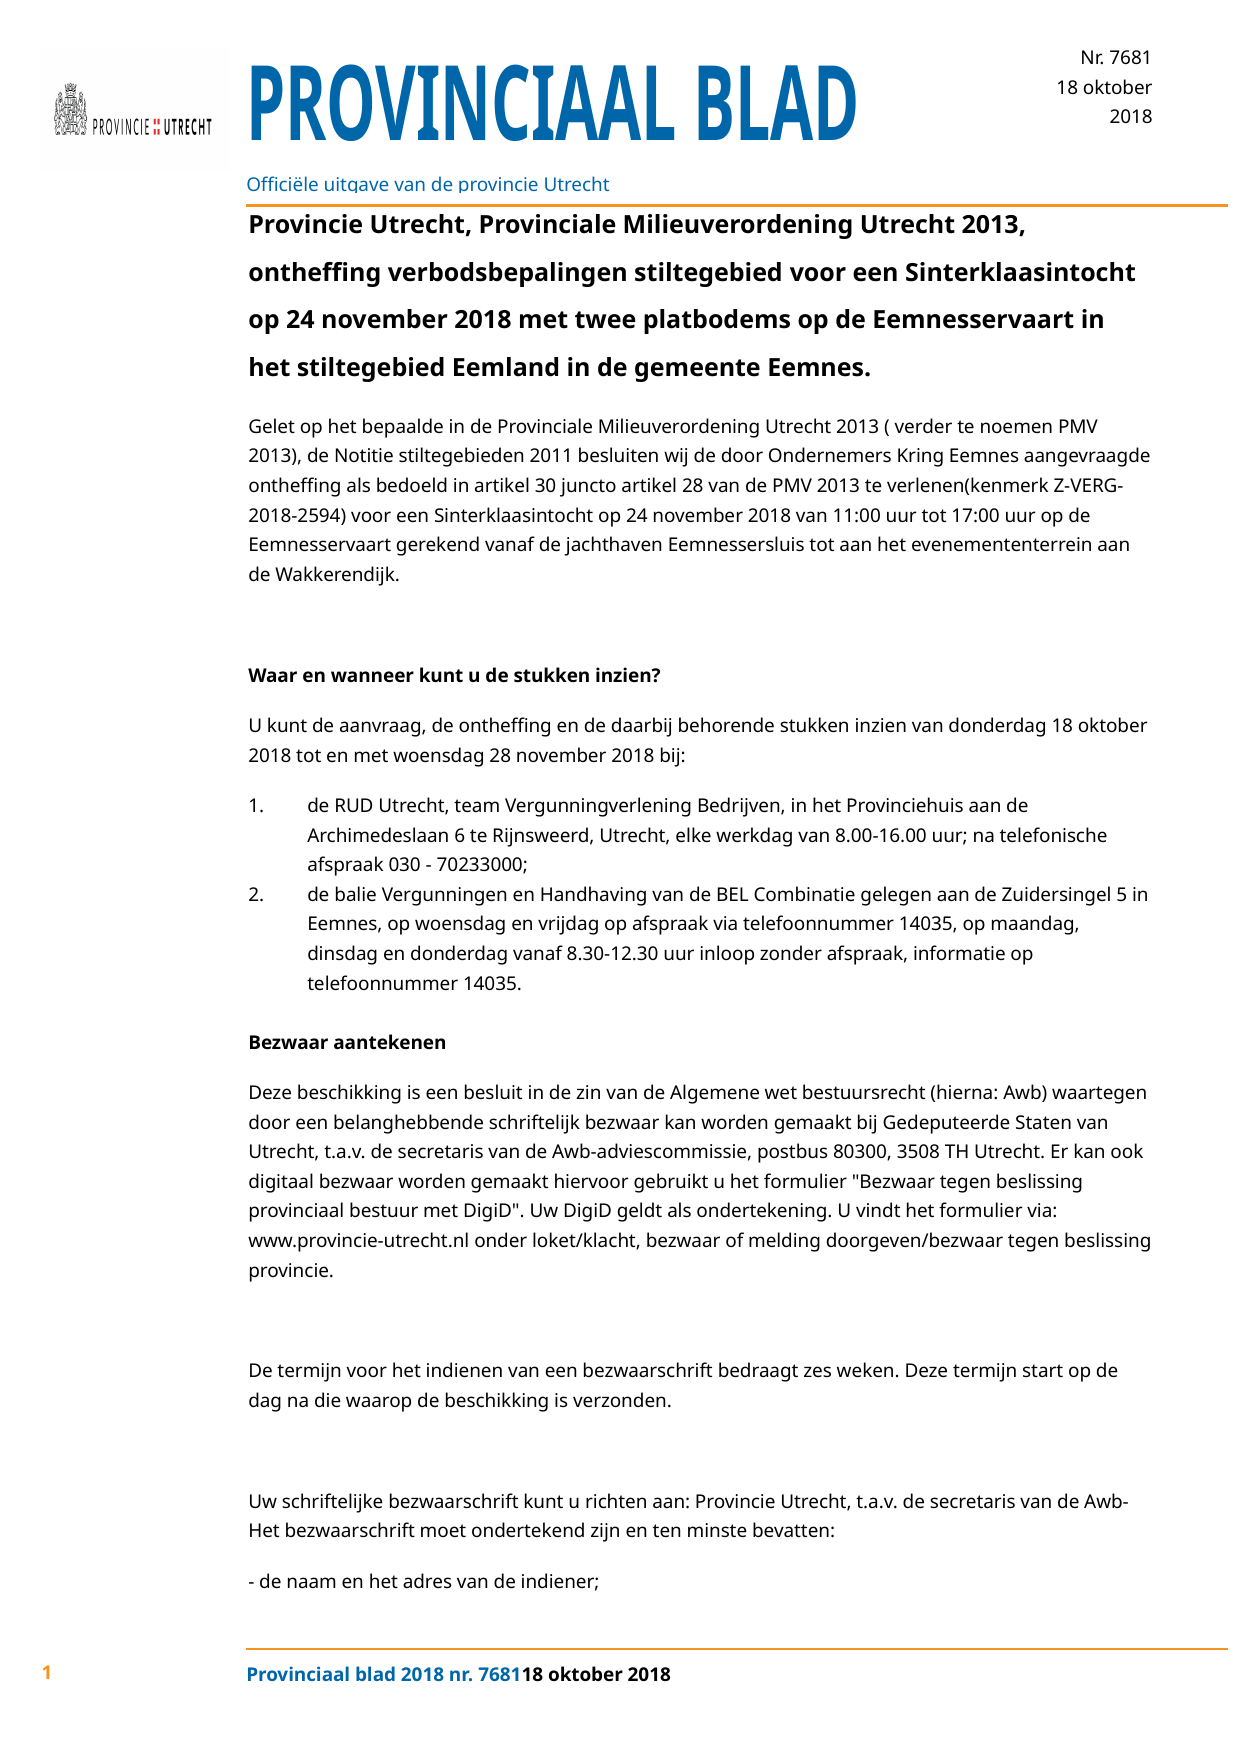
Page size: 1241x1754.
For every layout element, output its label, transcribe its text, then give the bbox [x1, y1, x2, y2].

text Gelet op het bepaalde in de Provinciale Milieuverordening Utrecht 2013 ( verder te noemen PMV 2013), de Notitie stiltegebieden 2011 besluiten wij de door Ondernemers Kring Eemnes aangevraagde ontheffing als bedoeld in artikel 30 juncto artikel 28 van de PMV 2013 te verlenen(kenmerk Z-VERG-2018-2594) voor een Sinterklaasintocht op 24 november 2018 van 11:00 uur tot 17:00 uur op de Eemnesservaart gerekend vanaf de jachthaven Eemnessersluis tot aan het evenemententerrein aan de Wakkerendijk. [248, 413, 1152, 587]
list de RUD Utrecht, team Vergunningverlening Bedrijven, in het Provinciehuis aan de Archimedeslaan 6 te Rijnsweerd, Utrecht, elke werkdag van 8.00-16.00 uur; na telefonische afspraak 030 - 70233000; [248, 792, 1152, 877]
text Waar en wanneer kunt u de stukken inzien? [248, 662, 1152, 688]
text De termijn voor het indienen van een bezwaarschrift bedraagt zes weken. Deze termijn start op de dag na die waarop de beschikking is verzonden. [248, 1358, 1152, 1413]
text U kunt de aanvraag, de ontheffing en de daarbij behorende stukken inzien van donderdag 18 oktober 2018 tot en met woensdag 28 november 2018 bij: [248, 712, 1152, 768]
text Bezwaar aantekenen [248, 1029, 1152, 1055]
text Uw schriftelijke bezwaarschrift kunt u richten aan: Provincie Utrecht, t.a.v. de secretaris van de Awb- Het bezwaarschrift moet ondertekend zijn en ten minste bevatten: [248, 1488, 1152, 1543]
text Deze beschikking is een besluit in de zin van de Algemene wet bestuursrecht (hierna: Awb) waartegen door een belanghebbende schriftelijk bezwaar kan worden gemaakt bij Gedeputeerde Staten van Utrecht, t.a.v. de secretaris van de Awb-adviescommissie, postbus 80300, 3508 TH Utrecht. Er kan ook digitaal bezwaar worden gemaakt hiervoor gebruikt u het formulier "Bezwaar tegen beslissing provinciaal bestuur met DigiD". Uw DigiD geldt als ondertekening. U vindt het formulier via: www.provincie-utrecht.nl onder loket/klacht, bezwaar of melding doorgeven/bezwaar tegen beslissing provincie. [248, 1079, 1152, 1283]
picture [41, 47, 231, 172]
text Provincie Utrecht, Provinciale Milieuverordening Utrecht 2013, ontheffing verbodsbepalingen stiltegebied voor een Sinterklaasintocht op 24 november 2018 met twee platbodems op de Eemnesservaart in het stiltegebied Eemland in de gemeente Eemnes. [248, 207, 1152, 384]
text - de naam en het adres van de indiener; [248, 1568, 1152, 1594]
list de balie Vergunningen en Handhaving van de BEL Combinatie gelegen aan de Zuidersingel 5 in Eemnes, op woensdag en vrijdag op afspraak via telefoonnummer 14035, op maandag, dinsdag en donderdag vanaf 8.30-12.30 uur inloop zonder afspraak, informatie op telefoonnummer 14035. [248, 881, 1152, 996]
